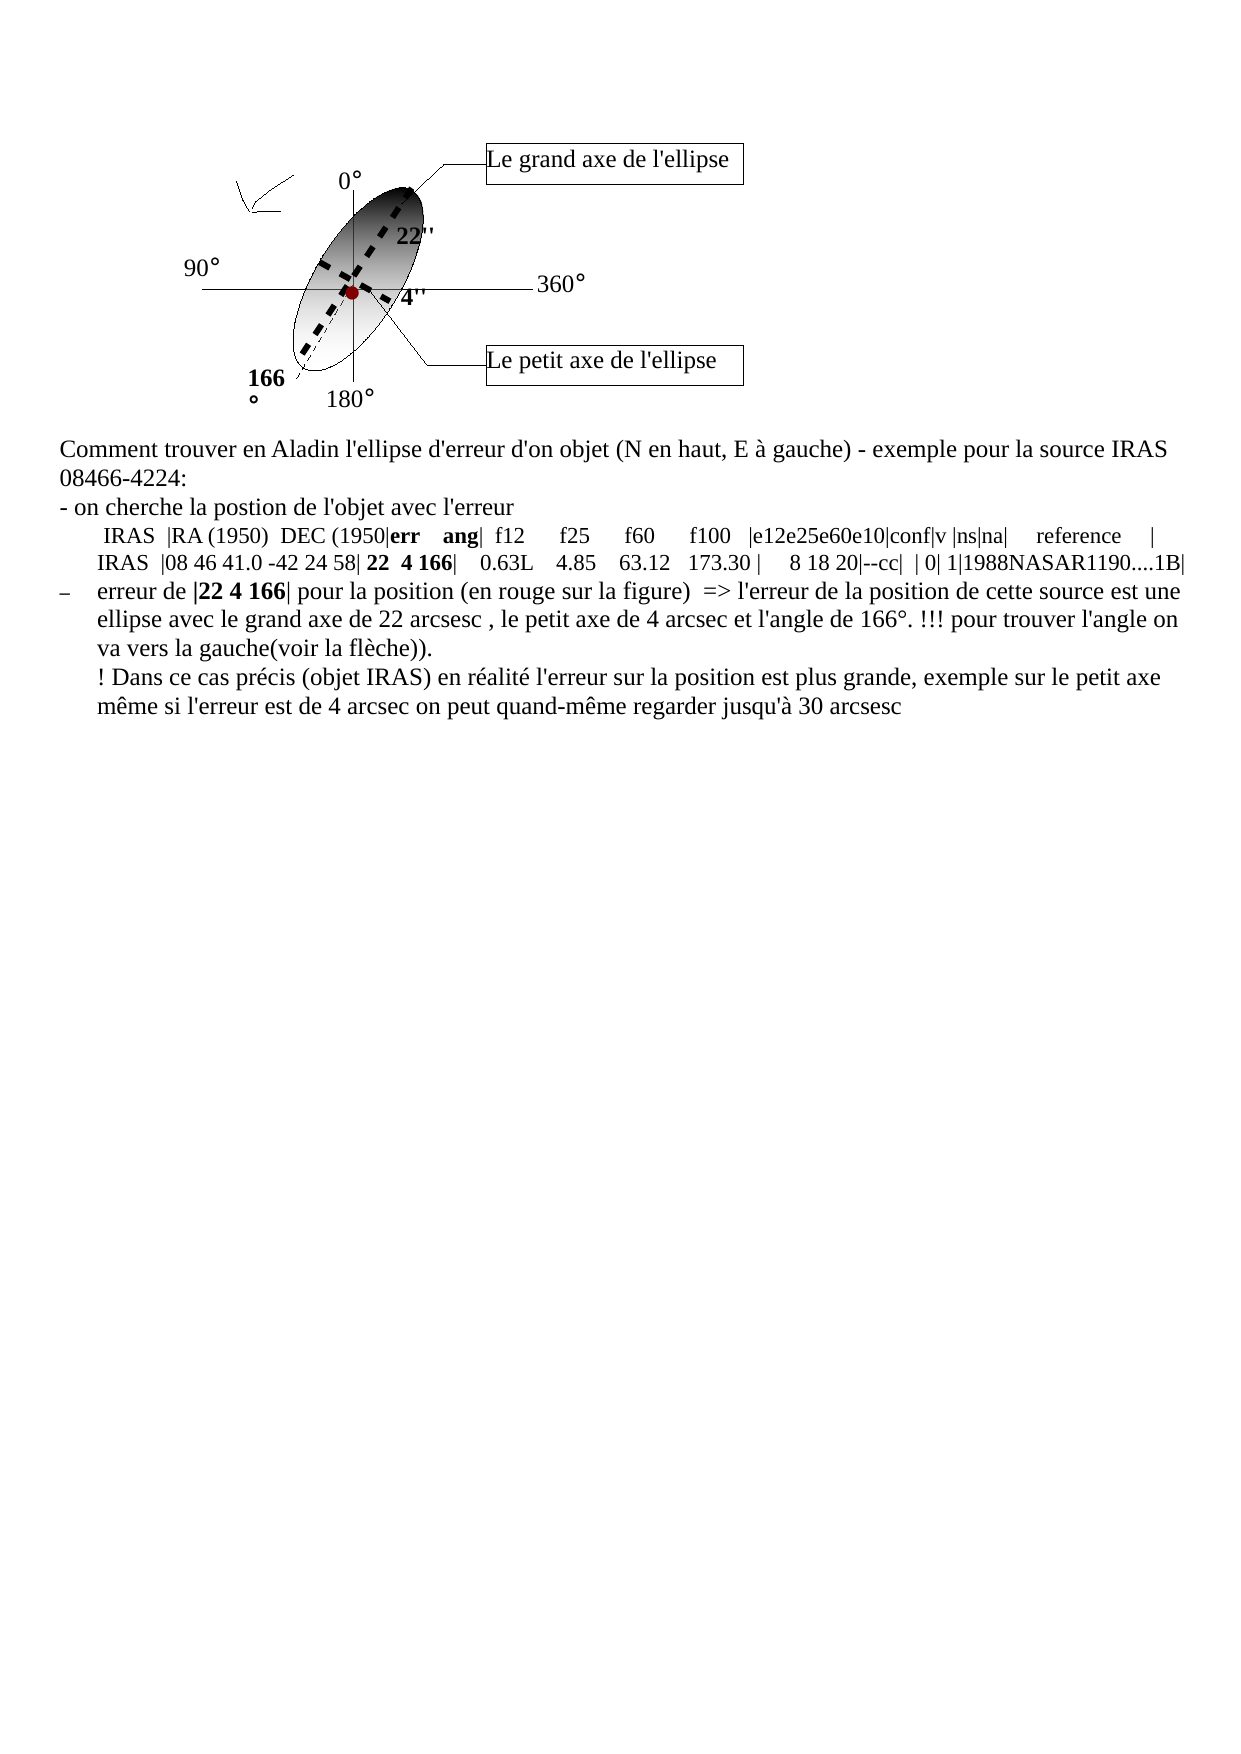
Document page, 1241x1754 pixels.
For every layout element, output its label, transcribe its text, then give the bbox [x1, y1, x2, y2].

list erreur de |22 4 166| pour la position (en rouge sur la figure) => l'erreur de la position de cette source est une ellipse avec le grand axe de 22 arcsesc , le petit axe de 4 arcsec et l'angle de 166°. !!! pour trouver l'angle on va vers la gauche(voir la flèche)). [59, 576, 1194, 662]
list IRAS |RA (1950) DEC (1950|err ang| f12 f25 f60 f100 |e12e25e60e10|conf|v |ns|na| reference | [59, 521, 1194, 549]
list ! Dans ce cas précis (objet IRAS) en réalité l'erreur sur la position est plus grande, exemple sur le petit axe même si l'erreur est de 4 arcsec on peut quand-même regarder jusqu'à 30 arcsesc [59, 662, 1194, 719]
text Comment trouver en Aladin l'ellipse d'erreur d'on objet (N en haut, E à gauche) - exemple pour la source IRAS 08466-4224: [59, 434, 1194, 492]
list IRAS |08 46 41.0 -42 24 58| 22 4 166| 0.63L 4.85 63.12 173.30 | 8 18 20|--cc| | 0| 1|1988NASAR1190....1B| [59, 549, 1194, 576]
text - on cherche la postion de l'objet avec l'erreur [59, 492, 1194, 521]
